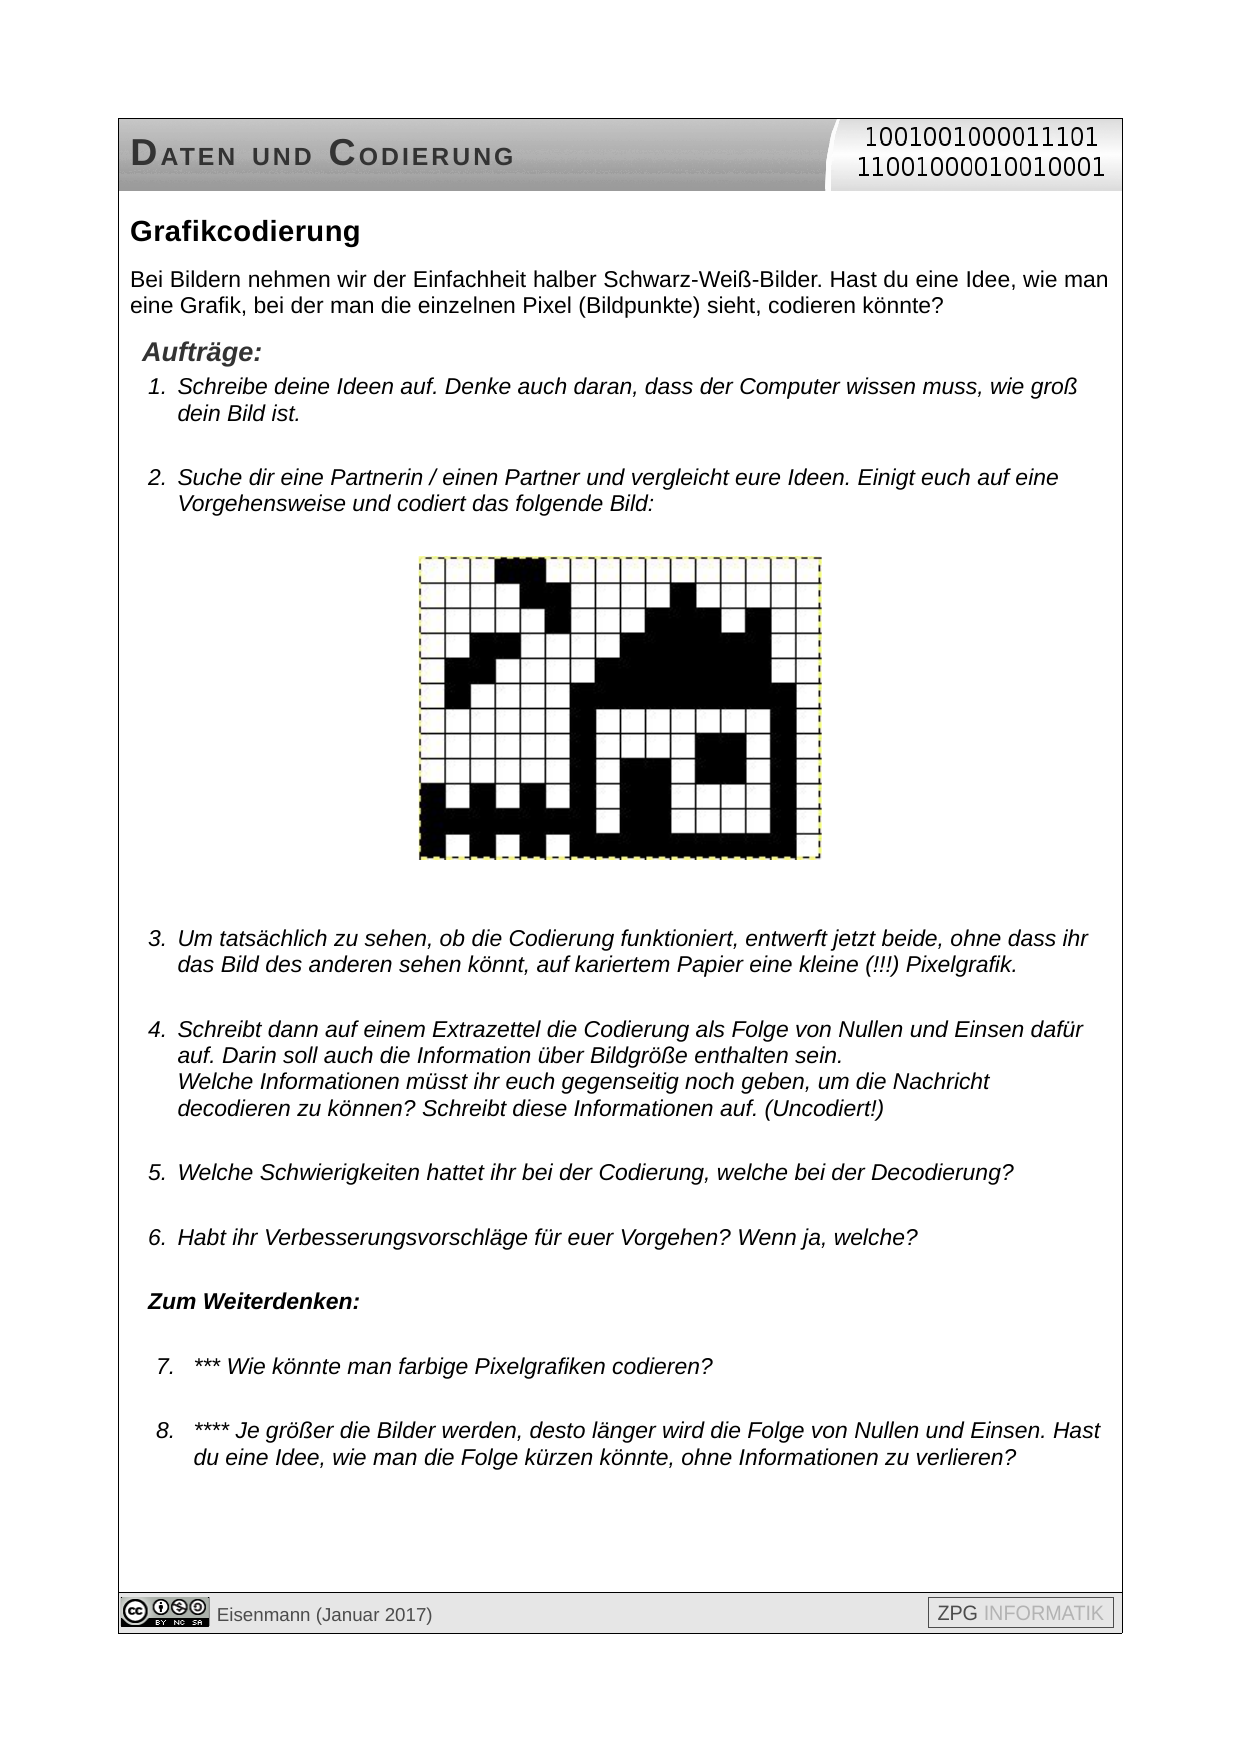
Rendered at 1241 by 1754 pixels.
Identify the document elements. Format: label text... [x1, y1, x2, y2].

text Grafikcodierung [130, 214, 1110, 248]
text Bei Bildern nehmen wir der Einfachheit halber Schwarz-Weiß-Bilder. Hast du eine Idee, wie man eine Grafik, bei der man die einzelnen Pixel (Bildpunkte) sieht, codieren könnte? [130, 266, 1110, 318]
picture [418, 556, 822, 860]
text Aufträge: [142, 336, 1092, 367]
list **** Je größer die Bilder werden, desto länger wird die Folge von Nullen und Einsen. Hast du eine Idee, wie man die Folge kürzen könnte, ohne Informationen zu verlieren? [156, 1417, 1122, 1470]
picture [120, 1597, 210, 1627]
list Um tatsächlich zu sehen, ob die Codierung funktioniert, entwerft jetzt beide, ohne dass ihr das Bild des anderen sehen könnt, auf kariertem Papier eine kleine (!!!) Pixelgrafik. [148, 924, 1092, 977]
list Schreibe deine Ideen auf. Denke auch daran, dass der Computer wissen muss, wie groß dein Bild ist. [148, 373, 1092, 426]
text Zum Weiterdenken: [148, 1288, 1092, 1315]
list Suche dir eine Partnerin / einen Partner und vergleicht eure Ideen. Einigt euch auf eine Vorgehensweise und codiert das folgende Bild: [148, 464, 1092, 886]
list Schreibt dann auf einem Extrazettel die Codierung als Folge von Nullen und Einsen dafür auf. Darin soll auch die Information über Bildgröße enthalten sein. Welche Informationen müsst ihr euch gegenseitig noch geben, um die Nachricht decodieren zu können? Schreibt diese Informationen auf. (Uncodiert!) [148, 1016, 1092, 1121]
picture [119, 119, 1122, 191]
list *** Wie könnte man farbige Pixelgrafiken codieren? [156, 1353, 1122, 1379]
list Welche Schwierigkeiten hattet ihr bei der Codierung, welche bei der Decodierung? [148, 1159, 1092, 1186]
list Habt ihr Verbesserungsvorschläge für euer Vorgehen? Wenn ja, welche? [148, 1224, 1092, 1250]
